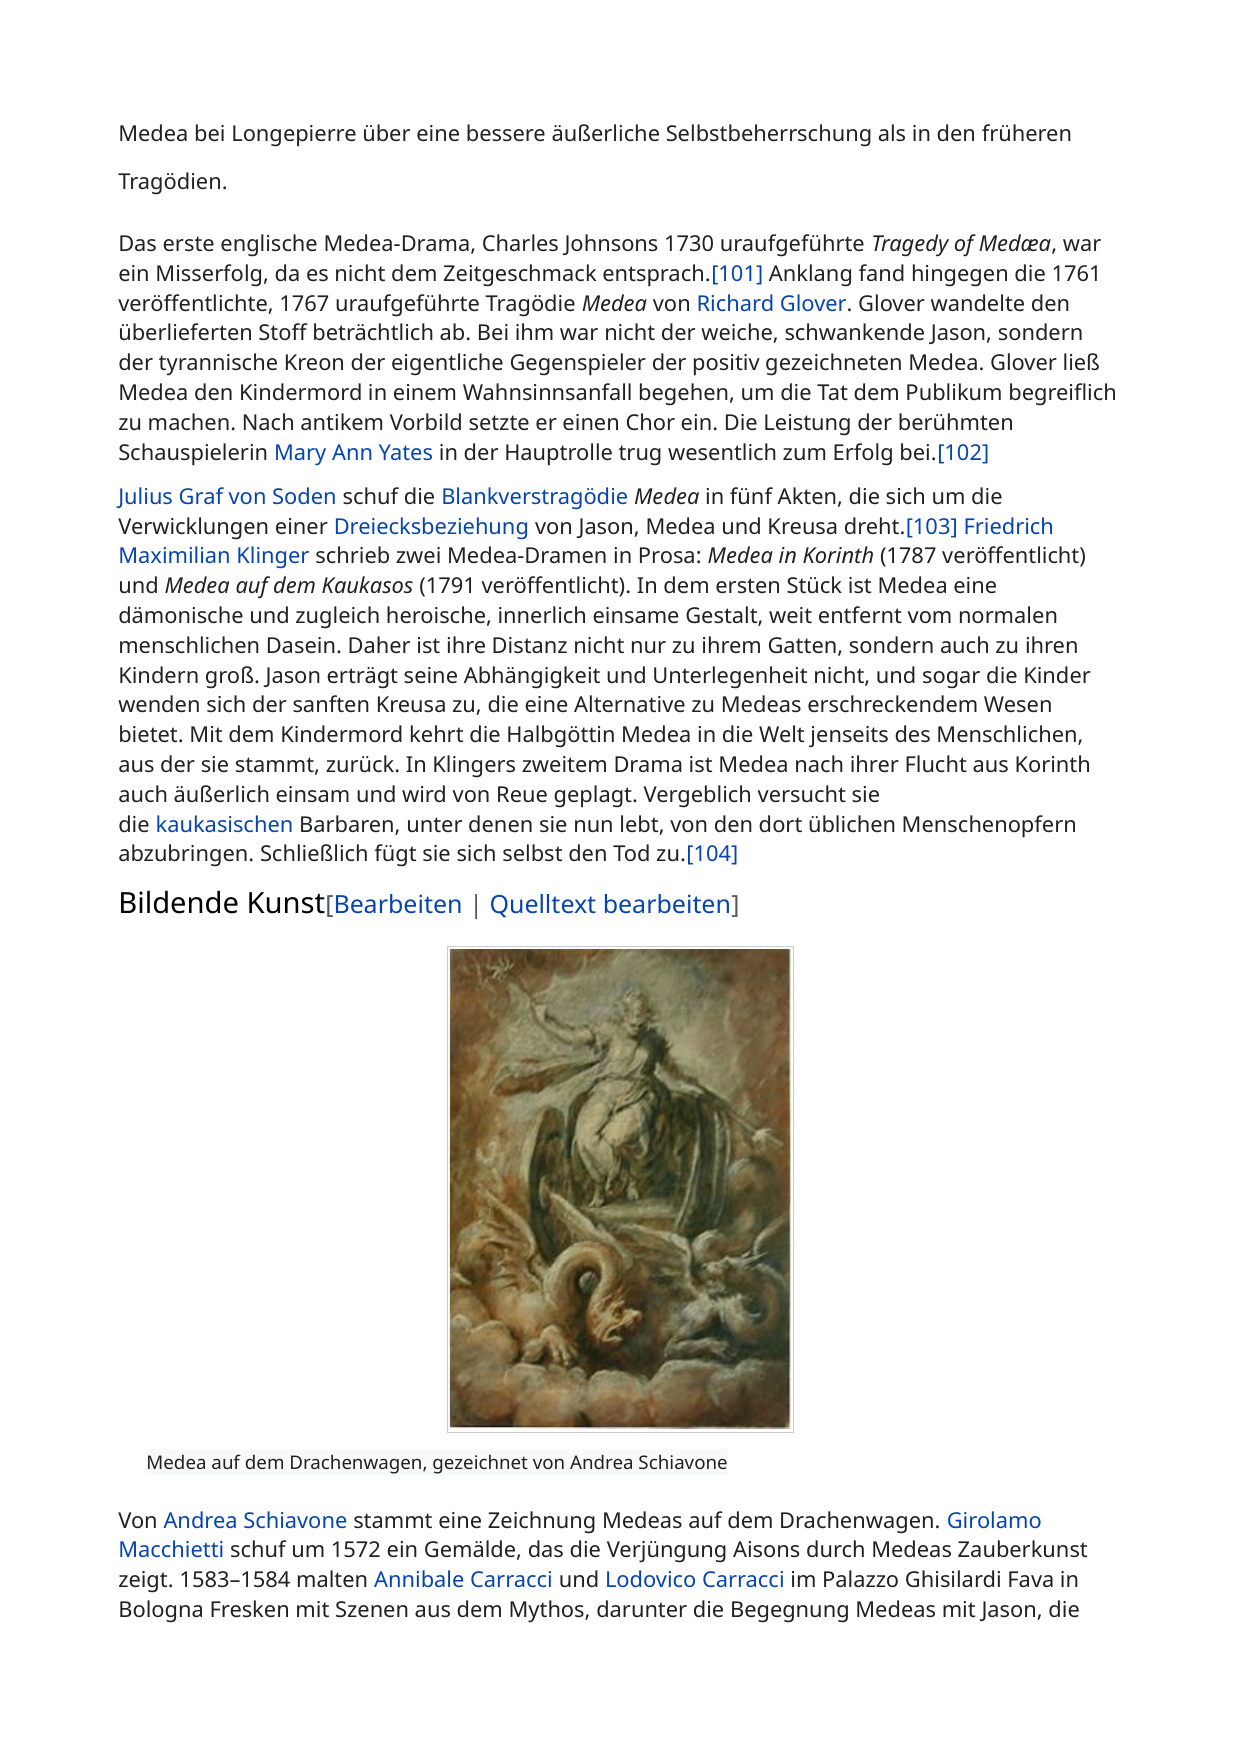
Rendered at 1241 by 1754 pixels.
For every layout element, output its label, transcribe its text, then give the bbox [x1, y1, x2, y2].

subtitle Bildende Kunst[Bearbeiten | Quelltext bearbeiten] [118, 883, 1122, 922]
text Julius Graf von Soden schuf die Blankverstragödie Medea in fünf Akten, die sich um die Verwicklungen einer Dreiecksbeziehung von Jason, Medea und Kreusa dreht.[103] Friedrich Maximilian Klinger schrieb zwei Medea-Dramen in Prosa: Medea in Korinth (1787 veröffentlicht) und Medea auf dem Kaukasos (1791 veröffentlicht). In dem ersten Stück ist Medea eine dämonische und zugleich heroische, innerlich einsame Gestalt, weit entfernt vom normalen menschlichen Dasein. Daher ist ihre Distanz nicht nur zu ihrem Gatten, sondern auch zu ihren Kindern groß. Jason erträgt seine Abhängigkeit und Unterlegenheit nicht, und sogar die Kinder wenden sich der sanften Kreusa zu, die eine Alternative zu Medeas erschreckendem Wesen bietet. Mit dem Kindermord kehrt die Halbgöttin Medea in die Welt jenseits des Menschlichen, aus der sie stammt, zurück. In Klingers zweitem Drama ist Medea nach ihrer Flucht aus Korinth auch äußerlich einsam und wird von Reue geplagt. Vergeblich versucht sie die kaukasischen Barbaren, unter denen sie nun lebt, von den dort üblichen Menschenopfern abzubringen. Schließlich fügt sie sich selbst den Tod zu.[104] [118, 481, 1122, 868]
text Medea bei Longepierre über eine bessere äußerliche Selbstbeherrschung als in den früheren Tragödien. [118, 118, 1122, 196]
text Medea auf dem Drachenwagen, gezeichnet von Andrea Schiavone [123, 1449, 1122, 1475]
text Das erste englische Medea-Drama, Charles Johnsons 1730 uraufgeführte Tragedy of Medæa, war ein Misserfolg, da es nicht dem Zeitgeschmack entsprach.[101] Anklang fand hingegen die 1761 veröffentlichte, 1767 uraufgeführte Tragödie Medea von Richard Glover. Glover wandelte den überlieferten Stoff beträchtlich ab. Bei ihm war nicht der weiche, schwankende Jason, sondern der tyrannische Kreon der eigentliche Gegenspieler der positiv gezeichneten Medea. Glover ließ Medea den Kindermord in einem Wahnsinnsanfall begehen, um die Tat dem Publikum begreiflich zu machen. Nach antikem Vorbild setzte er einen Chor ein. Die Leistung der berühmten Schauspielerin Mary Ann Yates in der Hauptrolle trug wesentlich zum Erfolg bei.[102] [118, 228, 1122, 466]
text Von Andrea Schiavone stammt eine Zeichnung Medeas auf dem Drachenwagen. Girolamo Macchietti schuf um 1572 ein Gemälde, das die Verjüngung Aisons durch Medeas Zauberkunst zeigt. 1583–1584 malten Annibale Carracci und Lodovico Carracci im Palazzo Ghisilardi Fava in Bologna Fresken mit Szenen aus dem Mythos, darunter die Begegnung Medeas mit Jason, die [118, 1505, 1122, 1624]
picture [449, 949, 791, 1429]
